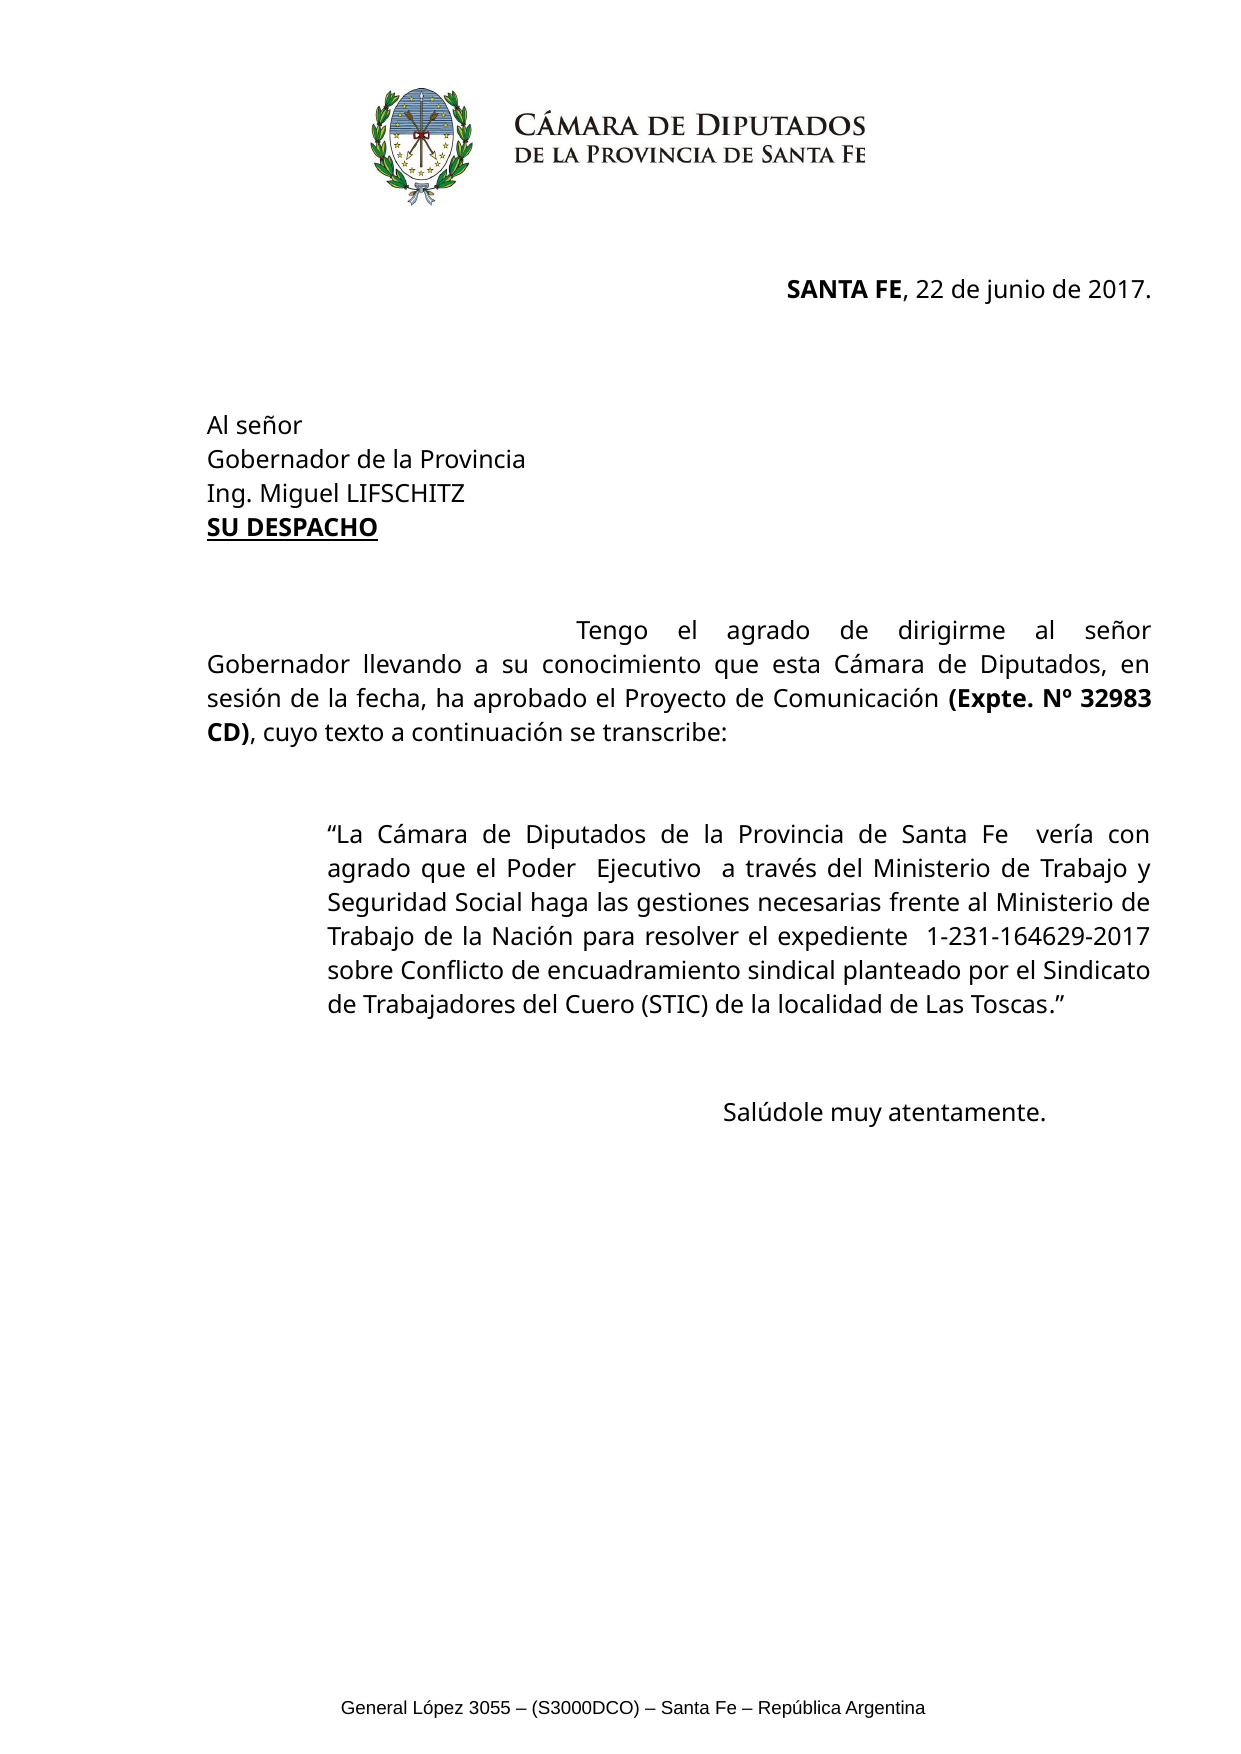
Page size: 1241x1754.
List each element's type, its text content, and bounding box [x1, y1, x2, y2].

text Tengo el agrado de dirigirme al señor Gobernador llevando a su conocimiento que esta Cámara de Diputados, en sesión de la fecha, ha aprobado el Proyecto de Comunicación (Expte. Nº 32983 CD), cuyo texto a continuación se transcribe: [207, 612, 1152, 748]
text SANTA FE, 22 de junio de 2017. [207, 272, 1152, 306]
text “La Cámara de Diputados de la Provincia de Santa Fe vería con agrado que el Poder Ejecutivo a través del Ministerio de Trabajo y Seguridad Social haga las gestiones necesarias frente al Ministerio de Trabajo de la Nación para resolver el expediente 1-231-164629-2017 sobre Conflicto de encuadramiento sindical planteado por el Sindicato de Trabajadores del Cuero (STIC) de la localidad de Las Toscas.” [327, 817, 1152, 1021]
picture [370, 88, 866, 210]
text Ing. Miguel LIFSCHITZ [207, 476, 1152, 510]
text Al señor [207, 408, 1152, 442]
text Gobernador de la Provincia [207, 442, 1152, 476]
text Salúdole muy atentamente. [649, 1095, 1152, 1129]
text SU DESPACHO [207, 510, 1152, 544]
